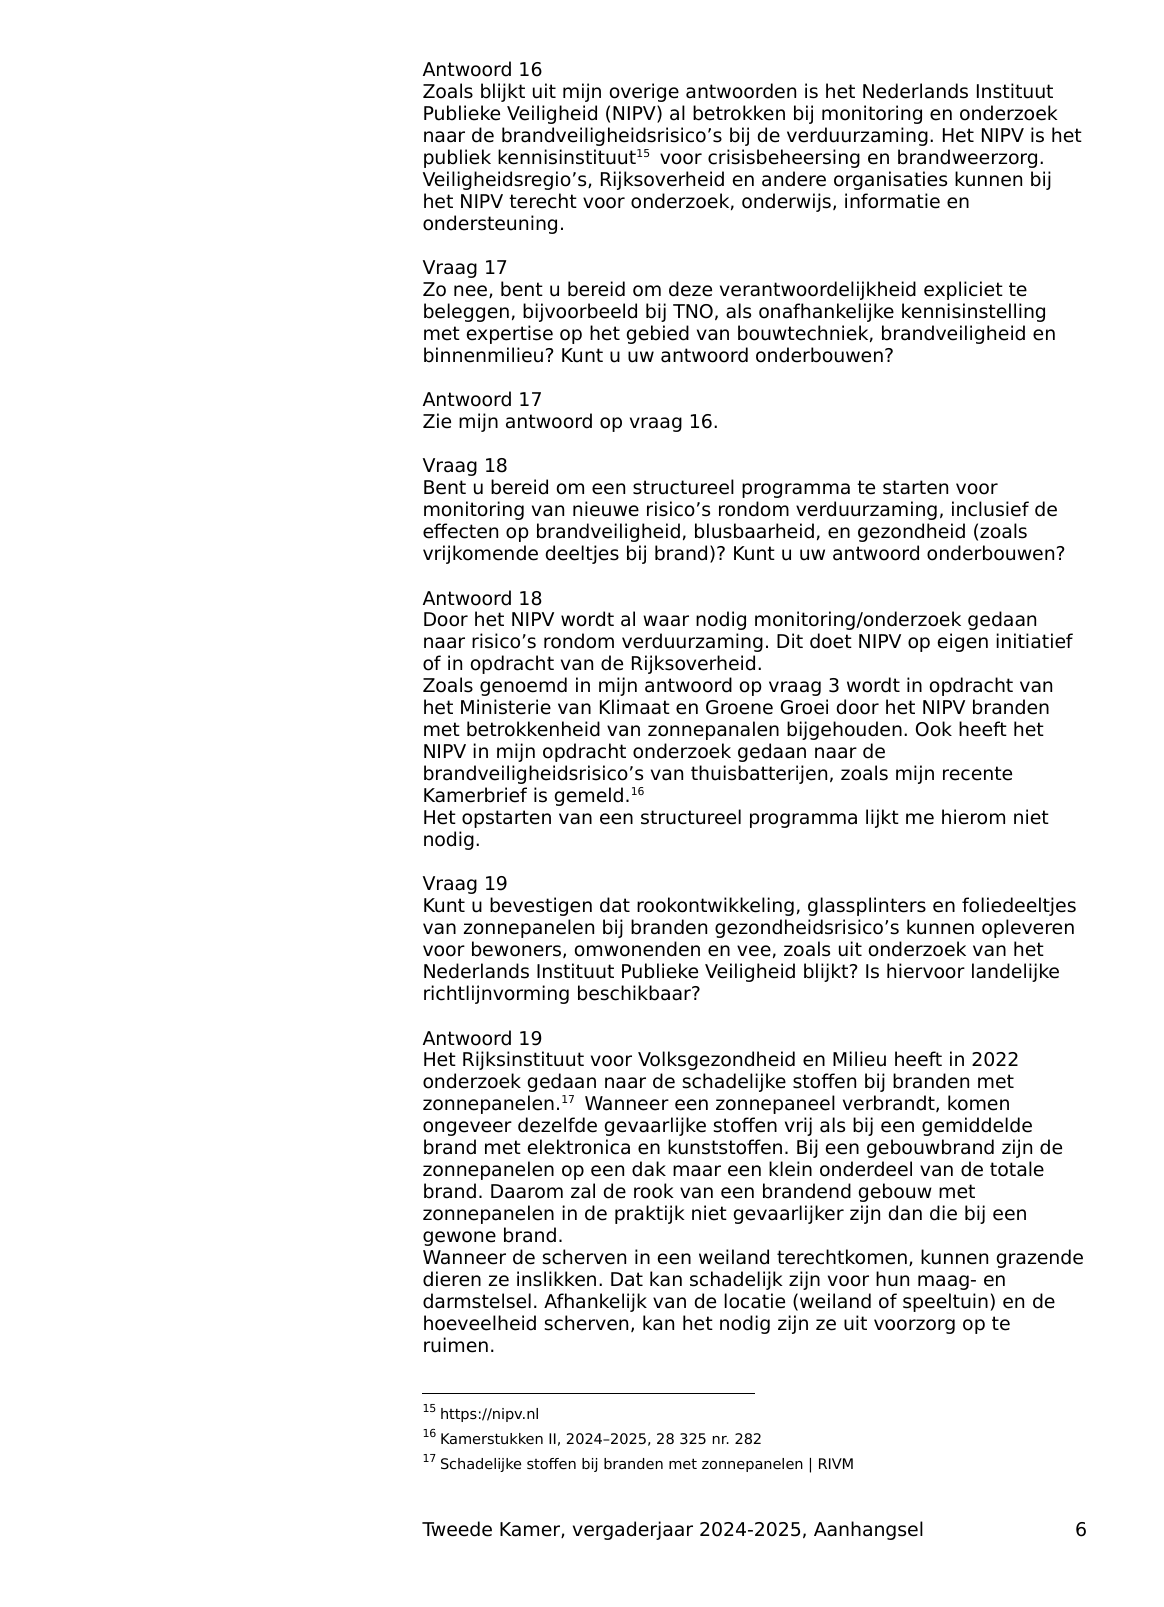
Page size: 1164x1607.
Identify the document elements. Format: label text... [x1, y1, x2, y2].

text Kunt u bevestigen dat rookontwikkeling, glassplinters en foliedeeltjes van zonnepanelen bij branden gezondheidsrisico’s kunnen opleveren voor bewoners, omwonenden en vee, zoals uit onderzoek van het Nederlands Instituut Publieke Veiligheid blijkt? Is hiervoor landelijke richtlijnvorming beschikbaar? [422, 895, 1087, 1005]
text Antwoord 19 [422, 1027, 1087, 1049]
text Wanneer de scherven in een weiland terechtkomen, kunnen grazende dieren ze inslikken. Dat kan schadelijk zijn voor hun maag- en darmstelsel. Afhankelijk van de locatie (weiland of speeltuin) en de hoeveelheid scherven, kan het nodig zijn ze uit voorzorg op te ruimen. [422, 1247, 1087, 1357]
text Het opstarten van een structureel programma lijkt me hierom niet nodig. [422, 807, 1087, 851]
text Door het NIPV wordt al waar nodig monitoring/onderzoek gedaan naar risico’s rondom verduurzaming. Dit doet NIPV op eigen initiatief of in opdracht van de Rijksoverheid. [422, 609, 1087, 675]
text Schadelijke stoffen bij branden met zonnepanelen | RIVM [422, 1452, 1087, 1474]
text Zie mijn antwoord op vraag 16. [422, 411, 1087, 433]
text Zo nee, bent u bereid om deze verantwoordelijkheid expliciet te beleggen, bijvoorbeeld bij TNO, als onafhankelijke kennisinstelling met expertise op het gebied van bouwtechniek, brandveiligheid en binnenmilieu? Kunt u uw antwoord onderbouwen? [422, 279, 1087, 367]
text Het Rijksinstituut voor Volksgezondheid en Milieu heeft in 2022 onderzoek gedaan naar de schadelijke stoffen bij branden met zonnepanelen. Wanneer een zonnepaneel verbrandt, komen ongeveer dezelfde gevaarlijke stoffen vrij als bij een gemiddelde brand met elektronica en kunststoffen. Bij een gebouwbrand zijn de zonnepanelen op een dak maar een klein onderdeel van de totale brand. Daarom zal de rook van een brandend gebouw met zonnepanelen in de praktijk niet gevaarlijker zijn dan die bij een gewone brand. [422, 1049, 1087, 1247]
text Antwoord 18 [422, 587, 1087, 609]
text https://nipv.nl [422, 1402, 1087, 1424]
text Antwoord 16 [422, 59, 1087, 81]
text Bent u bereid om een structureel programma te starten voor monitoring van nieuwe risico’s rondom verduurzaming, inclusief de effecten op brandveiligheid, blusbaarheid, en gezondheid (zoals vrijkomende deeltjes bij brand)? Kunt u uw antwoord onderbouwen? [422, 477, 1087, 565]
text Vraag 18 [422, 455, 1087, 477]
text Kamerstukken II, 2024–2025, 28 325 nr. 282 [422, 1427, 1087, 1449]
text Zoals genoemd in mijn antwoord op vraag 3 wordt in opdracht van het Ministerie van Klimaat en Groene Groei door het NIPV branden met betrokkenheid van zonnepanalen bijgehouden. Ook heeft het NIPV in mijn opdracht onderzoek gedaan naar de brandveiligheidsrisico’s van thuisbatterijen, zoals mijn recente Kamerbrief is gemeld. [422, 675, 1087, 807]
text Vraag 19 [422, 873, 1087, 895]
text Vraag 17 [422, 257, 1087, 279]
text Antwoord 17 [422, 389, 1087, 411]
text Zoals blijkt uit mijn overige antwoorden is het Nederlands Instituut Publieke Veiligheid (NIPV) al betrokken bij monitoring en onderzoek naar de brandveiligheidsrisico’s bij de verduurzaming. Het NIPV is het publiek kennisinstituut voor crisisbeheersing en brandweerzorg. Veiligheidsregio’s, Rijksoverheid en andere organisaties kunnen bij het NIPV terecht voor onderzoek, onderwijs, informatie en ondersteuning. [422, 81, 1087, 235]
